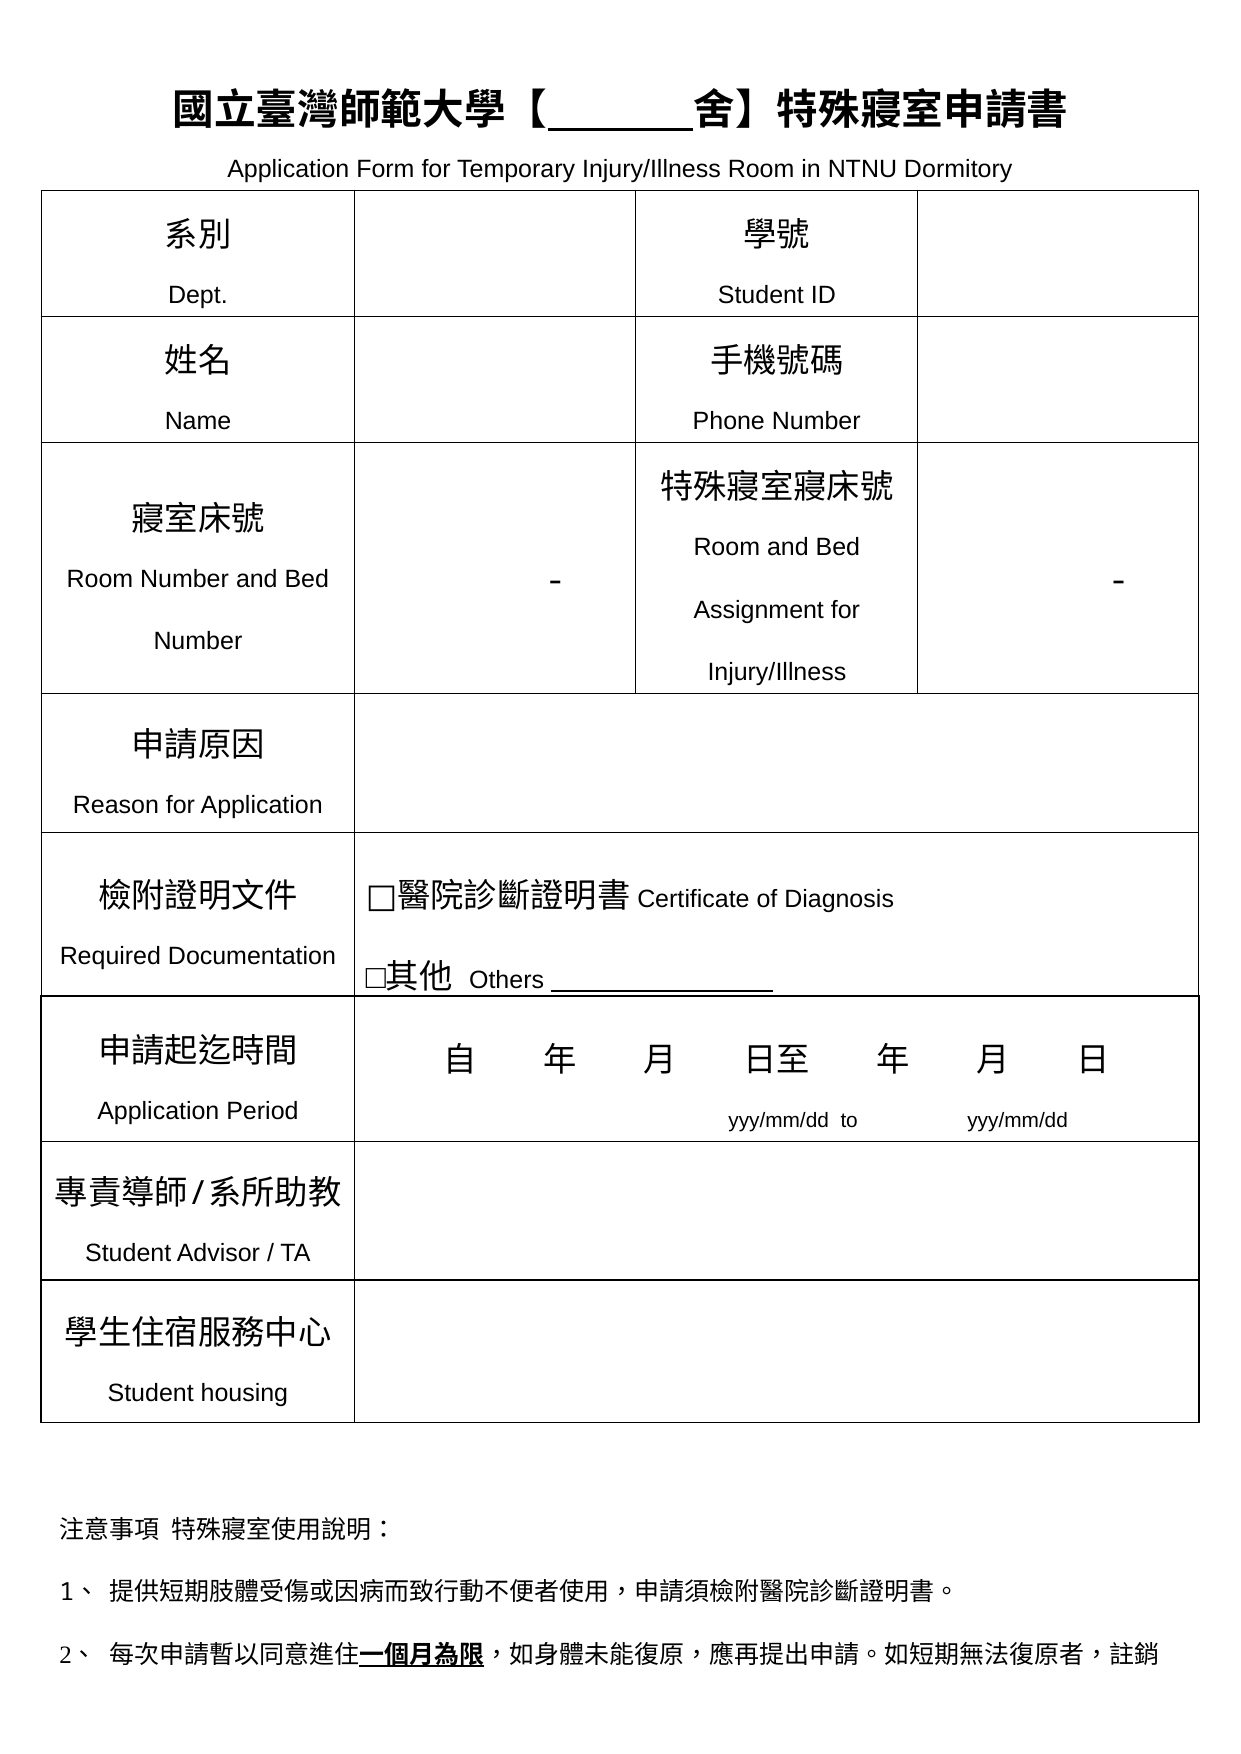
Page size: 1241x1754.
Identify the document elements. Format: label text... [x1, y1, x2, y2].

table_header [355, 191, 635, 316]
table_cell [355, 317, 635, 442]
table_cell [355, 694, 1198, 832]
table_cell [355, 1142, 1198, 1279]
text 國立臺灣師範大學【 舍】特殊寢室申請書 [59, 64, 1181, 127]
table_cell 姓名 Name [42, 317, 354, 442]
table_cell 申請原因 Reason for Application [42, 694, 354, 832]
table_cell 自 年 月 日至 年 月 日 yyy/mm/dd to yyy/mm/dd [355, 997, 1198, 1141]
table_cell 申請起迄時間 Application Period [42, 997, 354, 1141]
table_cell [355, 1281, 1198, 1422]
list 提供短期肢體受傷或因病而致行動不便者使用，申請須檢附醫院診斷證明書。 [59, 1548, 1181, 1611]
table_cell 特殊寢室寢床號 Room and Bed Assignment for Injury/Illness [636, 443, 917, 693]
table_cell 手機號碼 Phone Number [636, 317, 917, 442]
table_cell 學生住宿服務中心 Student housing [42, 1281, 354, 1422]
table_header [918, 191, 1198, 316]
table_cell - [355, 443, 635, 693]
list 每次申請暫以同意進住一個月為限，如身體未能復原，應再提出申請。如短期無法復原者，註銷 [59, 1611, 1181, 1673]
table_cell 檢附證明文件 Required Documentation [42, 833, 354, 995]
table_header 系別 Dept. [42, 191, 354, 316]
table_cell - [918, 443, 1198, 693]
table_cell [918, 317, 1198, 442]
table_cell □醫院診斷證明書Certificate of Diagnosis □其他 Others [355, 833, 1198, 995]
table_header 學號 Student ID [636, 191, 917, 316]
text Application Form for Temporary Injury/Illness Room in NTNU Dormitory [59, 127, 1181, 189]
text 注意事項 特殊寢室使用說明： [59, 1486, 1181, 1548]
table_cell 專責導師/系所助教 Student Advisor / TA [42, 1142, 354, 1279]
table_cell 寢室床號 Room Number and Bed Number [42, 443, 354, 693]
